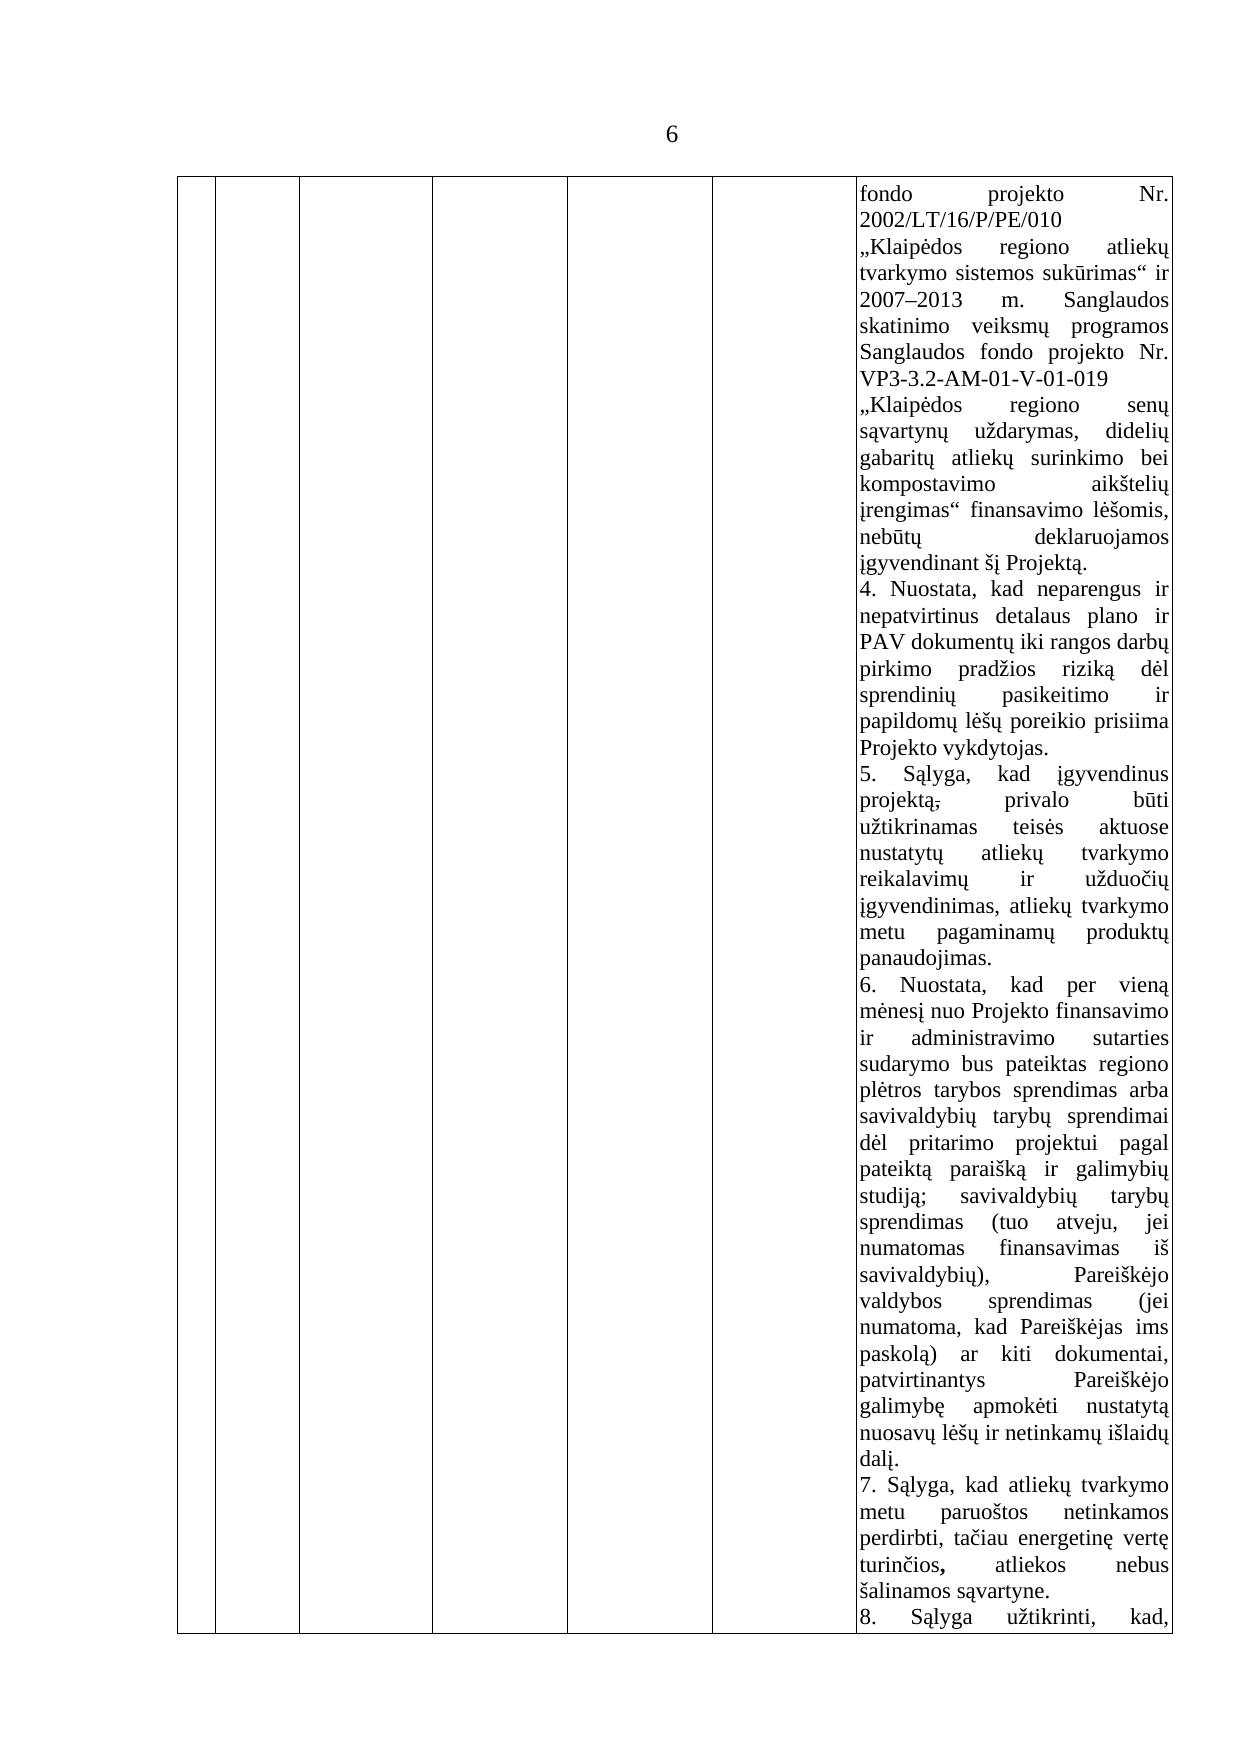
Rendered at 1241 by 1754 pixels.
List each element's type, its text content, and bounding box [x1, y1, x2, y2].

table_cell [713, 177, 856, 1633]
table_cell [568, 177, 712, 1633]
table_cell [433, 177, 567, 1633]
table_cell [300, 177, 432, 1633]
table_cell [216, 177, 299, 1633]
table_cell fondo projekto Nr. 2002/LT/16/P/PE/010 „Klaipėdos regiono atliekų tvarkymo sistemos sukūrimas“ ir 2007–2013 m. Sanglaudos skatinimo veiksmų programos Sanglaudos fondo projekto Nr. VP3-3.2-AM-01-V-01-019 „Klaipėdos regiono senų sąvartynų uždarymas, didelių gabaritų atliekų surinkimo bei kompostavimo aikštelių įrengimas“ finansavimo lėšomis, nebūtų deklaruojamos įgyvendinant šį Projektą. 4. Nuostata, kad neparengus ir nepatvirtinus detalaus plano ir PAV dokumentų iki rangos darbų pirkimo pradžios riziką dėl sprendinių pasikeitimo ir papildomų lėšų poreikio prisiima Projekto vykdytojas. 5. Sąlyga, kad įgyvendinus projektą, privalo būti užtikrinamas teisės aktuose nustatytų atliekų tvarkymo reikalavimų ir užduočių įgyvendinimas, atliekų tvarkymo metu pagaminamų produktų panaudojimas. 6. Nuostata, kad per vieną mėnesį nuo Projekto finansavimo ir administravimo sutarties sudarymo bus pateiktas regiono plėtros tarybos sprendimas arba savivaldybių tarybų sprendimai dėl pritarimo projektui pagal pateiktą paraišką ir galimybių studiją; savivaldybių tarybų sprendimas (tuo atveju, jei numatomas finansavimas iš savivaldybių), Pareiškėjo valdybos sprendimas (jei numatoma, kad Pareiškėjas ims paskolą) ar kiti dokumentai, patvirtinantys Pareiškėjo galimybę apmokėti nustatytą nuosavų lėšų ir netinkamų išlaidų dalį. 7. Sąlyga, kad atliekų tvarkymo metu paruoštos netinkamos perdirbti, tačiau energetinę vertę turinčios, atliekos nebus šalinamos sąvartyne. 8. Sąlyga užtikrinti, kad, [857, 177, 1172, 1633]
table_cell [178, 177, 215, 1633]
